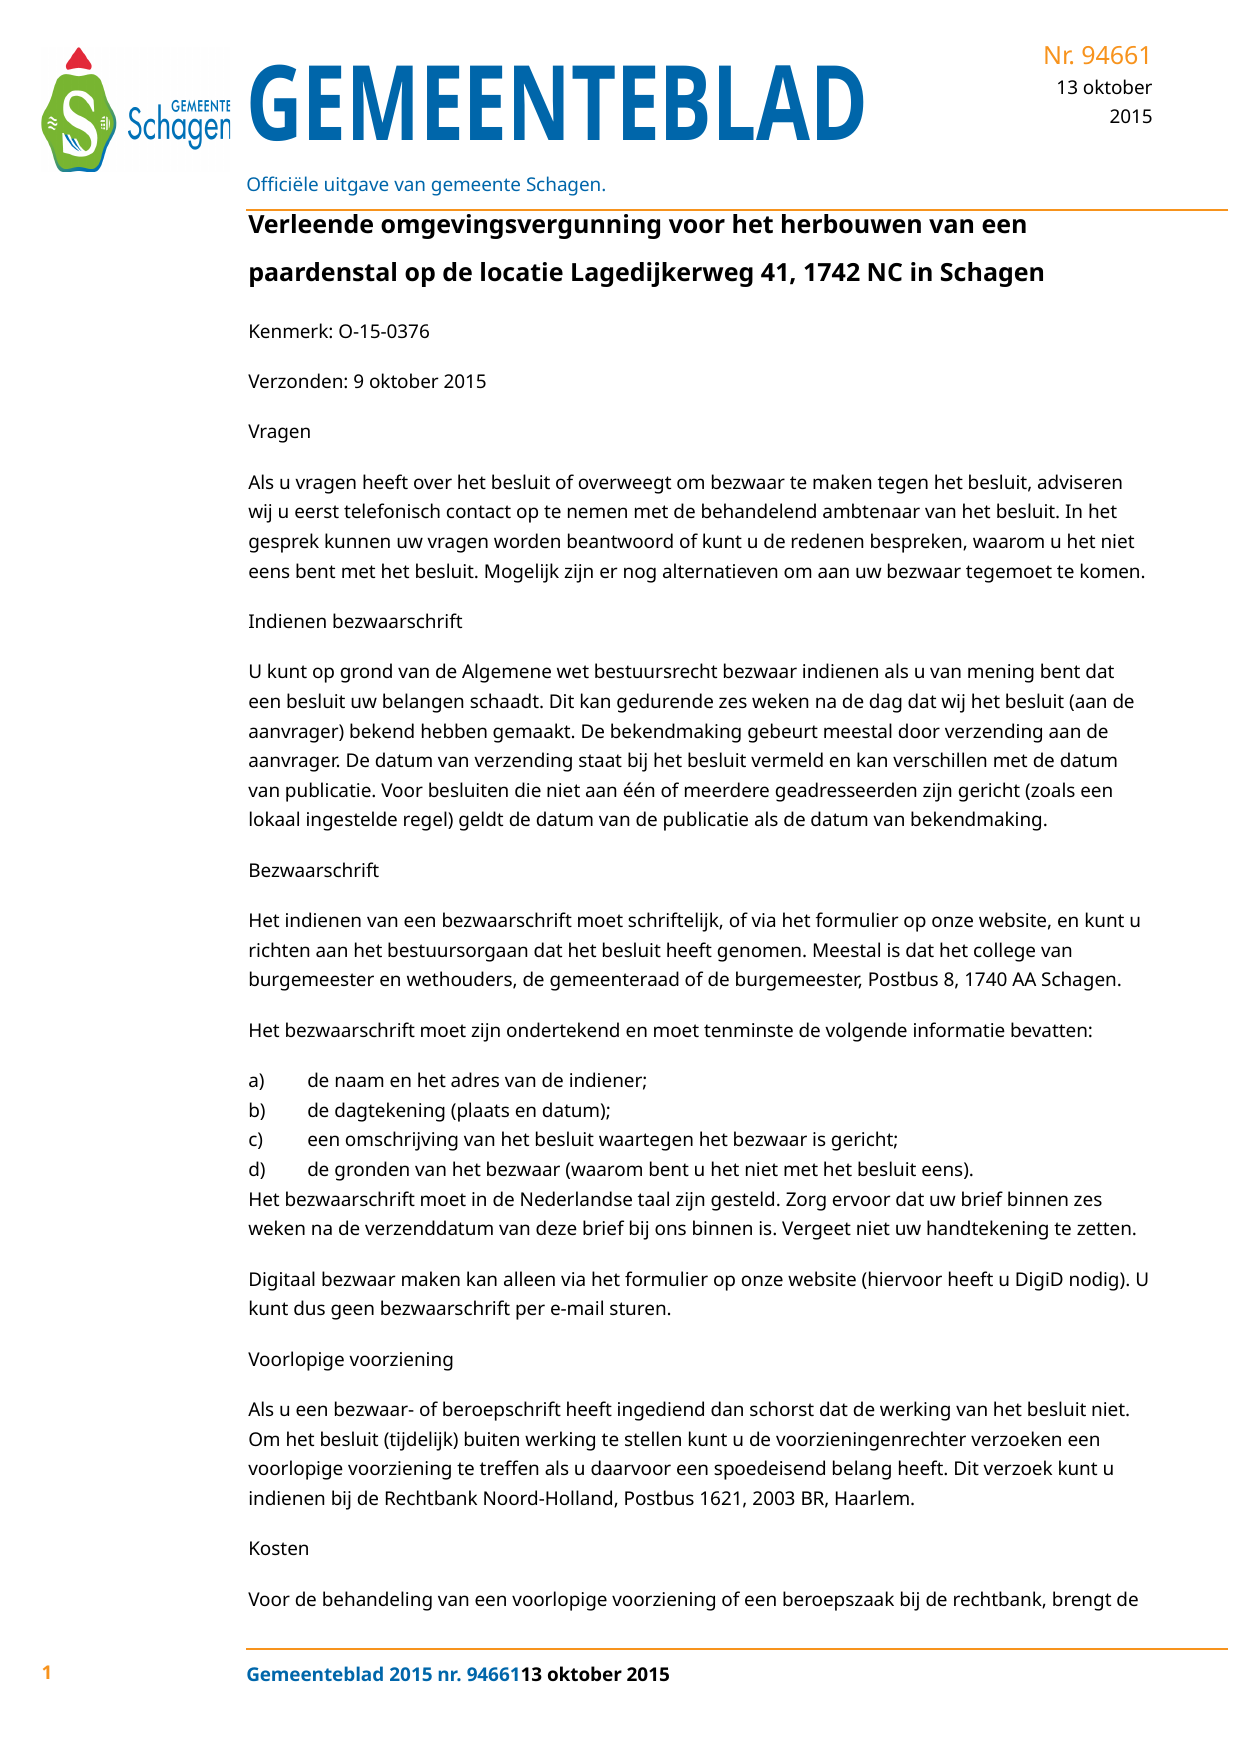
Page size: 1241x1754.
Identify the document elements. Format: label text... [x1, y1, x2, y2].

list de dagtekening (plaats en datum); [248, 1097, 1152, 1123]
list een omschrijving van het besluit waartegen het bezwaar is gericht; [248, 1127, 1152, 1152]
text Het indienen van een bezwaarschrift moet schriftelijk, of via het formulier op onze website, en kunt u richten aan het bestuursorgaan dat het besluit heeft genomen. Meestal is dat het college van burgemeester en wethouders, de gemeenteraad of de burgemeester, Postbus 8, 1740 AA Schagen. [248, 907, 1152, 992]
text Indienen bezwaarschrift [248, 608, 1152, 634]
text Het bezwaarschrift moet in de Nederlandse taal zijn gesteld. Zorg ervoor dat uw brief binnen zes weken na de verzenddatum van deze brief bij ons binnen is. Vergeet niet uw handtekening te zetten. [248, 1186, 1152, 1241]
text Het bezwaarschrift moet zijn ondertekend en moet tenminste de volgende informatie bevatten: [248, 1017, 1152, 1043]
text Kosten [248, 1535, 1152, 1561]
text Voorlopige voorziening [248, 1346, 1152, 1372]
text Als u een bezwaar- of beroepschrift heeft ingediend dan schorst dat de werking van het besluit niet. Om het besluit (tijdelijk) buiten werking te stellen kunt u de voorzieningenrechter verzoeken een voorlopige voorziening te treffen als u daarvoor een spoedeisend belang heeft. Dit verzoek kunt u indienen bij de Rechtbank Noord-Holland, Postbus 1621, 2003 BR, Haarlem. [248, 1396, 1152, 1511]
text Kenmerk: O-15-0376 [248, 318, 1152, 344]
text Als u vragen heeft over het besluit of overweegt om bezwaar te maken tegen het besluit, adviseren wij u eerst telefonisch contact op te nemen met de behandelend ambtenaar van het besluit. In het gesprek kunnen uw vragen worden beantwoord of kunt u de redenen bespreken, waarom u het niet eens bent met het besluit. Mogelijk zijn er nog alternatieven om aan uw bezwaar tegemoet te komen. [248, 469, 1152, 584]
text Verzonden: 9 oktober 2015 [248, 368, 1152, 394]
text Bezwaarschrift [248, 857, 1152, 883]
text Verleende omgevingsvergunning voor het herbouwen van een paardenstal op de locatie Lagedijkerweg 41, 1742 NC in Schagen [248, 211, 1152, 288]
text Vragen [248, 419, 1152, 444]
list de naam en het adres van de indiener; [248, 1067, 1152, 1093]
text Voor de behandeling van een voorlopige voorziening of een beroepszaak bij de rechtbank, brengt de [248, 1586, 1152, 1612]
picture [41, 47, 231, 172]
text U kunt op grond van de Algemene wet bestuursrecht bezwaar indienen als u van mening bent dat een besluit uw belangen schaadt. Dit kan gedurende zes weken na de dag dat wij het besluit (aan de aanvrager) bekend hebben gemaakt. De bekendmaking gebeurt meestal door verzending aan de aanvrager. De datum van verzending staat bij het besluit vermeld en kan verschillen met de datum van publicatie. Voor besluiten die niet aan één of meerdere geadresseerden zijn gericht (zoals een lokaal ingestelde regel) geldt de datum van de publicatie als de datum van bekendmaking. [248, 659, 1152, 832]
list de gronden van het bezwaar (waarom bent u het niet met het besluit eens). [248, 1156, 1152, 1182]
text Digitaal bezwaar maken kan alleen via het formulier op onze website (hiervoor heeft u DigiD nodig). U kunt dus geen bezwaarschrift per e-mail sturen. [248, 1266, 1152, 1321]
